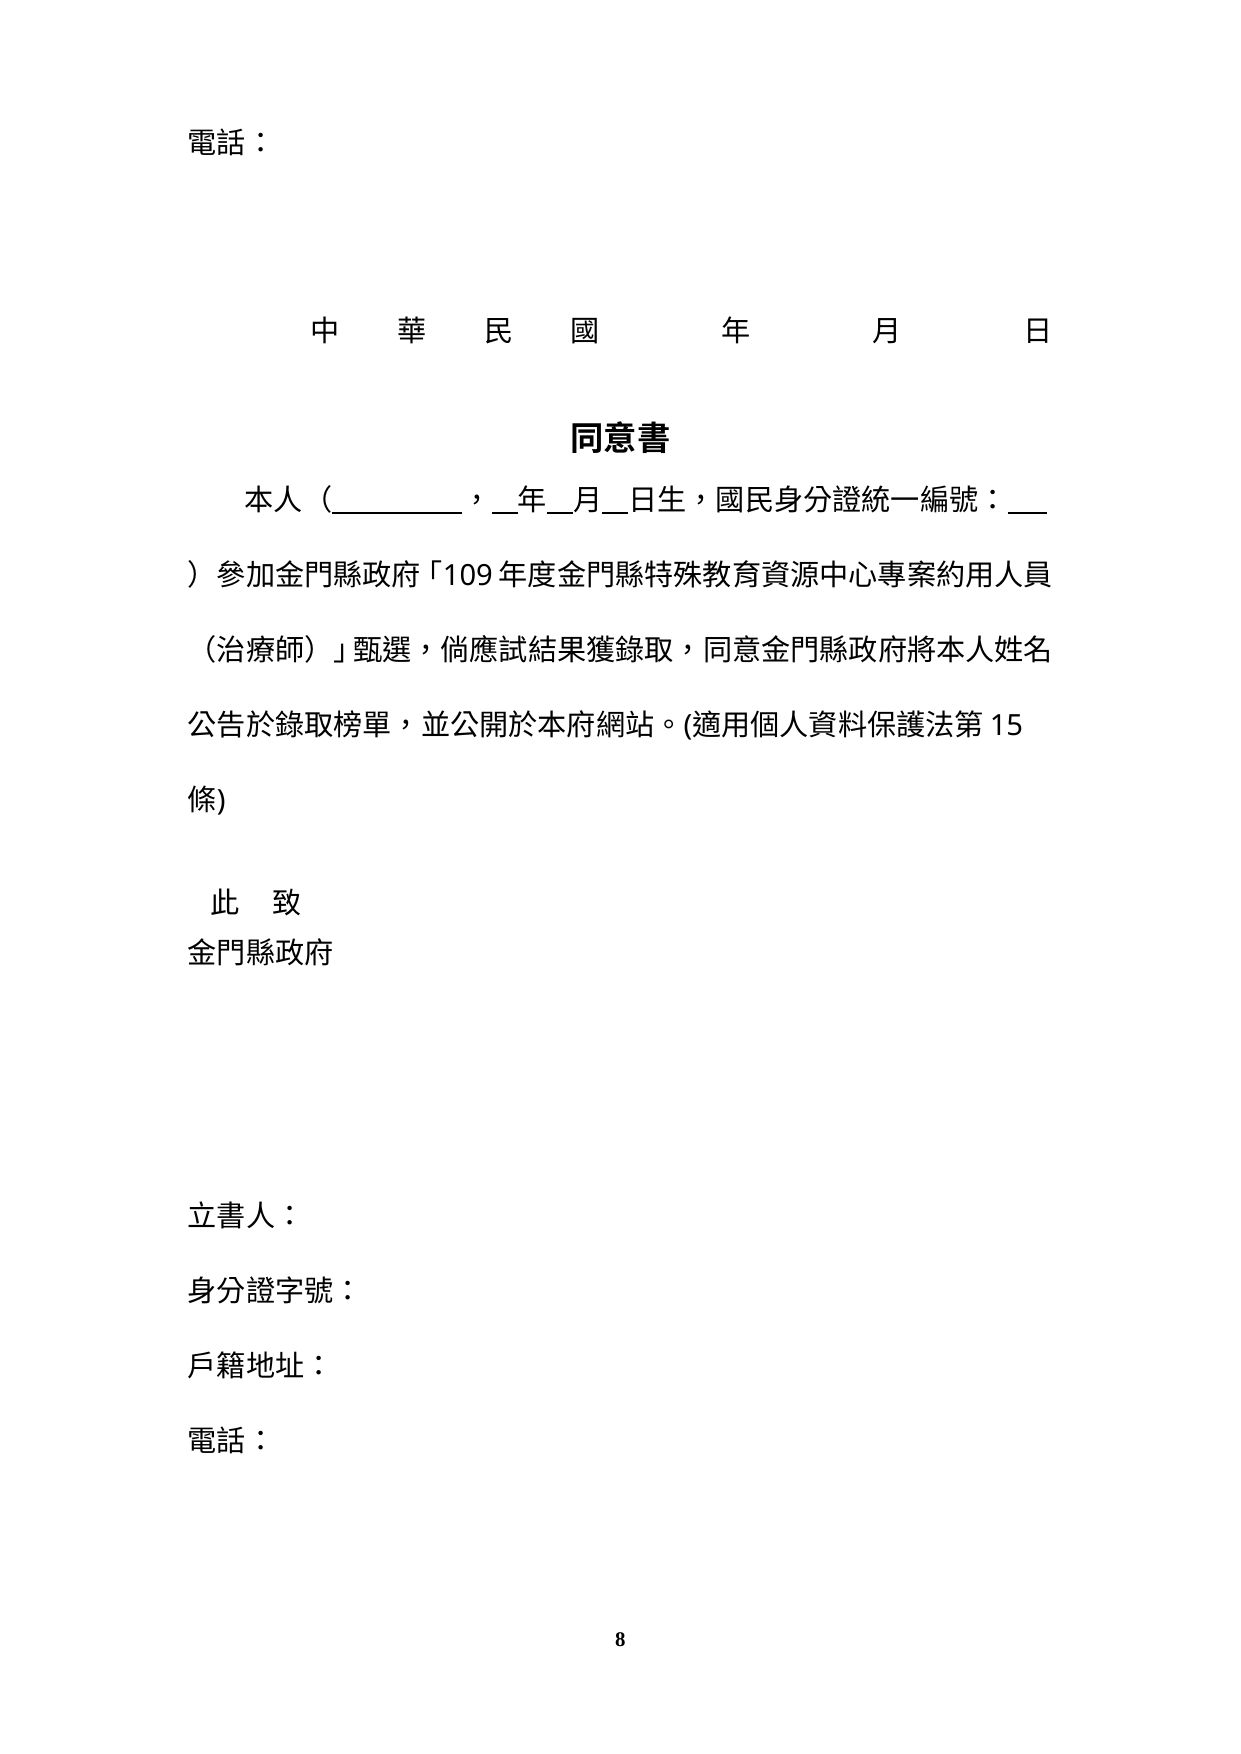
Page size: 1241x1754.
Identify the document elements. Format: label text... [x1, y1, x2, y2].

text 電話： [187, 1401, 1053, 1476]
text 金門縣政府 [187, 922, 1053, 972]
text 立書人： [187, 1176, 1053, 1251]
text 戶籍地址： [187, 1326, 1053, 1401]
text 此 致 [187, 872, 1053, 922]
text 中華民國 年 月 日 [187, 291, 1053, 366]
text 身分證字號： [187, 1251, 1053, 1326]
text 本人（ ， 年 月 日生，國民身分證統一編號： ）參加金門縣政府「109年度金門縣特殊教育資源中心專案約用人員（治療師）」甄選，倘應試結果獲錄取，同意金門縣政府將本人姓名公告於錄取榜單，並公開於本府網站。(適用個人資料保護法第15條) [187, 460, 1053, 835]
text 同意書 [187, 412, 1053, 460]
text 電話： [187, 104, 1053, 179]
